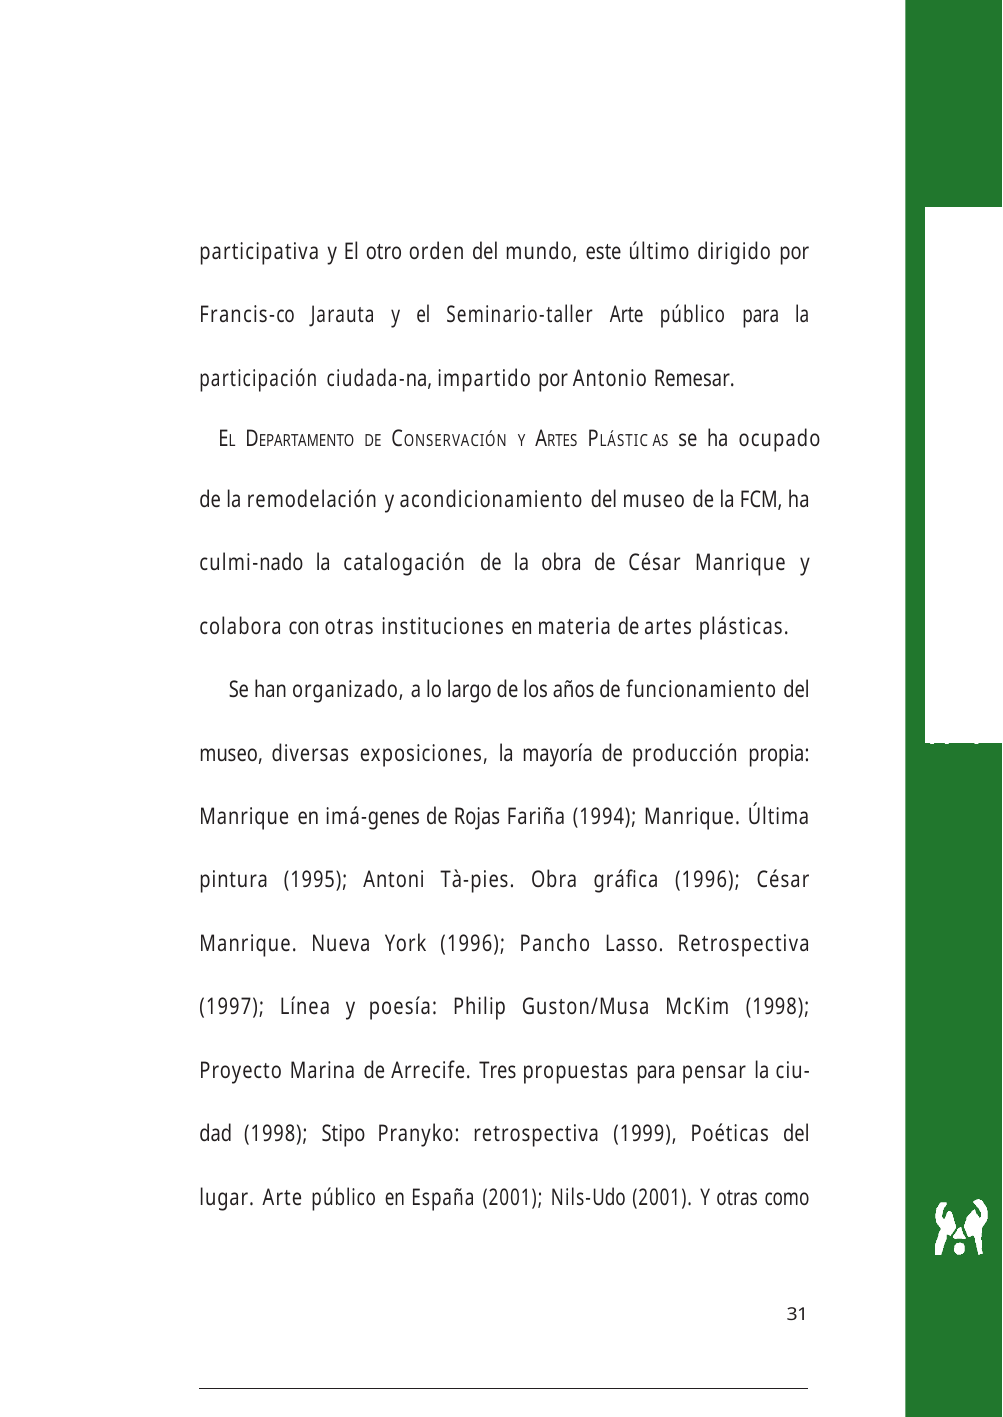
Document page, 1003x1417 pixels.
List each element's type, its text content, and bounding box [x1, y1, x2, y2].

text participativa y El otro orden del mundo, este último dirigido por Francis-co Jarauta y el Seminario-taller Arte público para la participación ciudada-na, impartido por Antonio Remesar. [199, 235, 809, 393]
text de la remodelación y acondicionamiento del museo de la FCM, ha culmi-nado la catalogación de la obra de César Manrique y colabora con otras instituciones en materia de artes plásticas. [199, 483, 809, 641]
text Se han organizado, a lo largo de los años de funcionamiento del museo, diversas exposiciones, la mayoría de producción propia: Manrique en imá-genes de Rojas Fariña (1994); Manrique. Última pintura (1995); Antoni Tà-pies. Obra gráfica (1996); César Manrique. Nueva York (1996); Pancho Lasso. Retrospectiva (1997); Línea y poesía: Philip Guston/Musa McKim (1998); Proyecto Marina de Arrecife. Tres propuestas para pensar la ciu-dad (1998); Stipo Pranyko: retrospectiva (1999), Poéticas del lugar. Arte público en España (2001); Nils-Udo (2001). Y otras como [199, 673, 809, 1212]
text La FCM 1993-2002 [927, 207, 1002, 743]
text EL DEPARTAMENTO DE CONSERVACIÓN Y ARTES PLÁSTIC AS se ha ocupado [189, 425, 849, 452]
